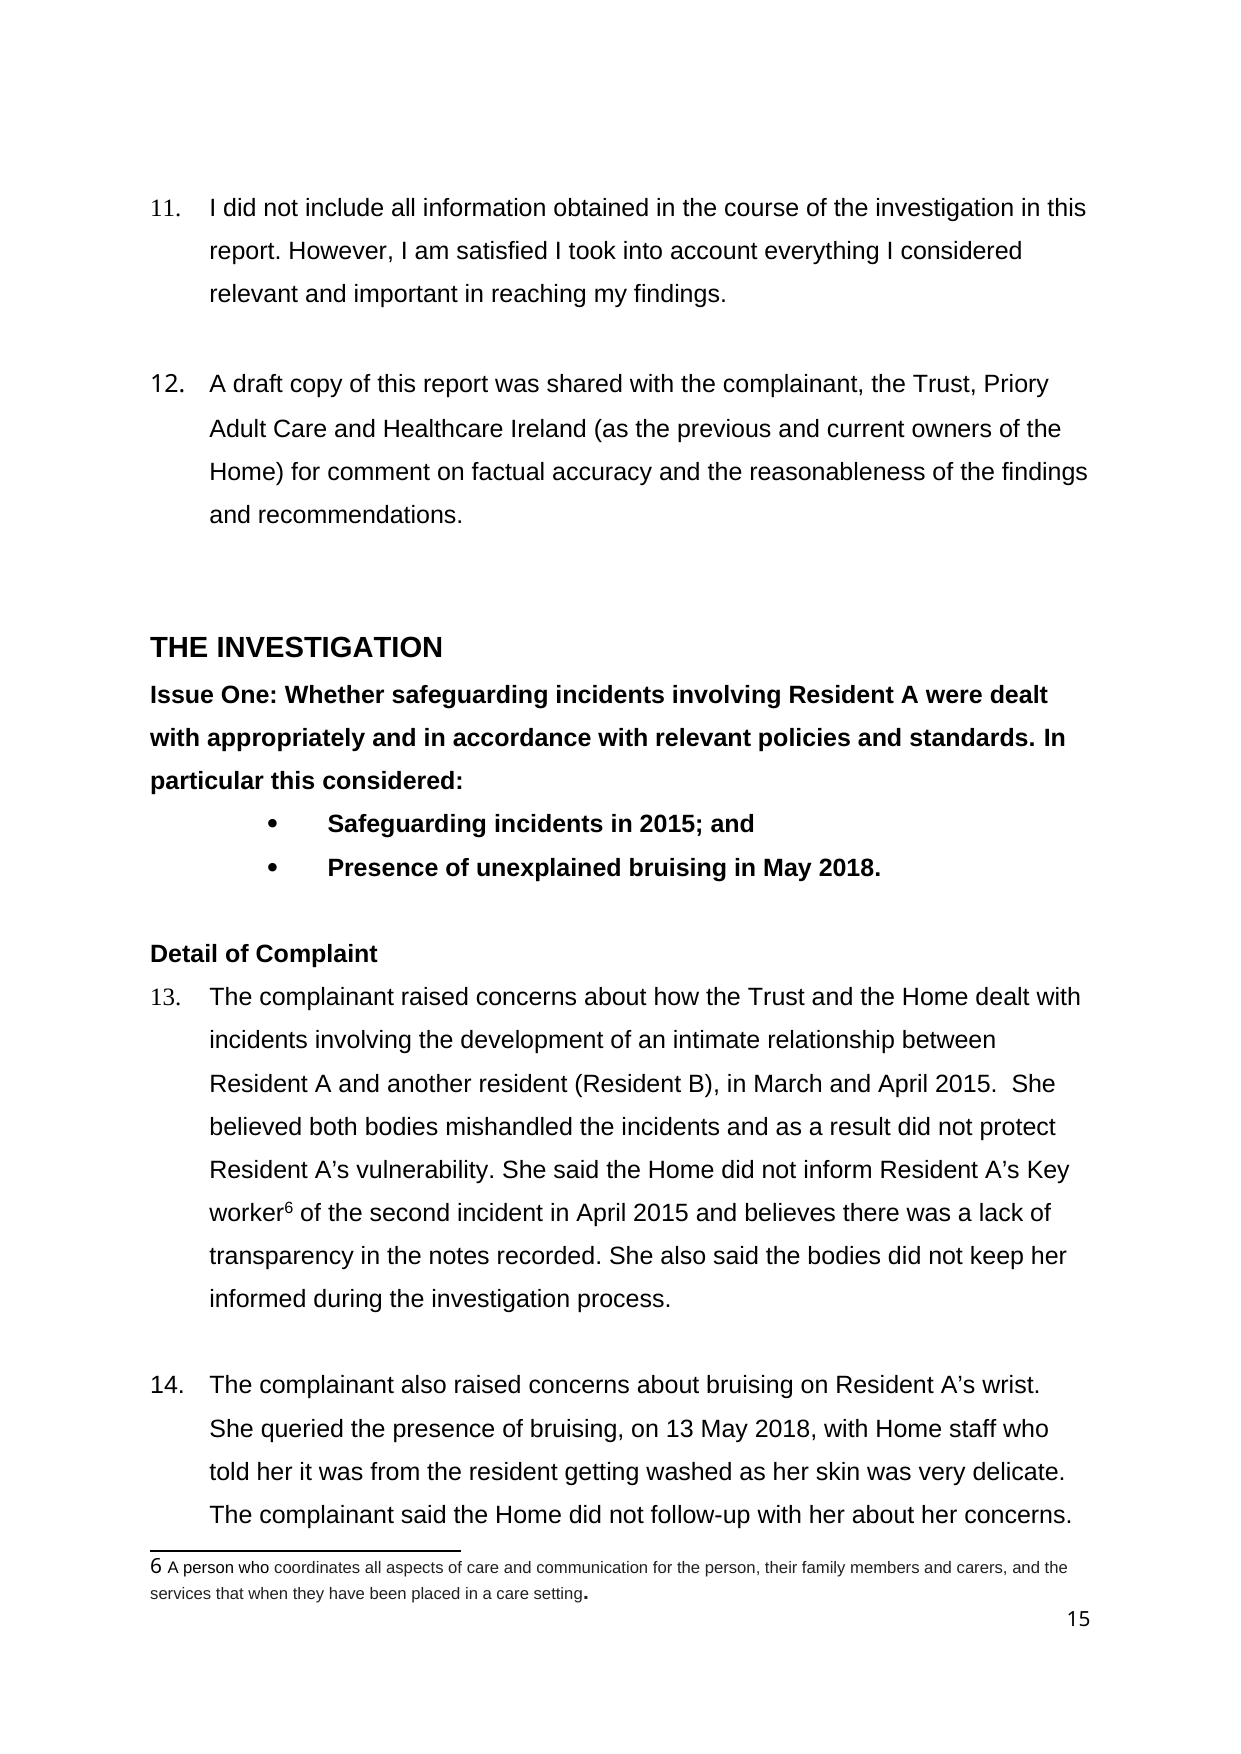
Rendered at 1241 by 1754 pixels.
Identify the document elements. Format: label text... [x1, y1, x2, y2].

list Presence of unexplained bruising in May 2018. [268, 853, 1090, 882]
text Detail of Complaint [150, 939, 1090, 968]
list Safeguarding incidents in 2015; and [268, 809, 1090, 838]
text THE INVESTIGATION [150, 630, 1090, 663]
list The complainant raised concerns about how the Trust and the Home dealt with incidents involving the development of an intimate relationship between Resident A and another resident (Resident B), in March and April 2015. She believed both bodies mishandled the incidents and as a result did not protect Resident A’s vulnerability. She said the Home did not inform Resident A’s Key worker of the second incident in April 2015 and believes there was a lack of transparency in the notes recorded. She also said the bodies did not keep her informed during the investigation process. [150, 982, 1090, 1313]
list A draft copy of this report was shared with the complainant, the Trust, Priory Adult Care and Healthcare Ireland (as the previous and current owners of the Home) for comment on factual accuracy and the reasonableness of the findings and recommendations. [150, 366, 1090, 529]
text Issue One: Whether safeguarding incidents involving Resident A were dealt with appropriately and in accordance with relevant policies and standards. In particular this considered: [150, 680, 1090, 795]
list A person who coordinates all aspects of care and communication for the person, their family members and carers, and the services that when they have been placed in a care setting. [150, 1552, 1090, 1604]
list The complainant also raised concerns about bruising on Resident A’s wrist. She queried the presence of bruising, on 13 May 2018, with Home staff who told her it was from the resident getting washed as her skin was very delicate. The complainant said the Home did not follow-up with her about her concerns. [150, 1370, 1090, 1528]
list I did not include all information obtained in the course of the investigation in this report. However, I am satisfied I took into account everything I considered relevant and important in reaching my findings. [150, 193, 1090, 308]
